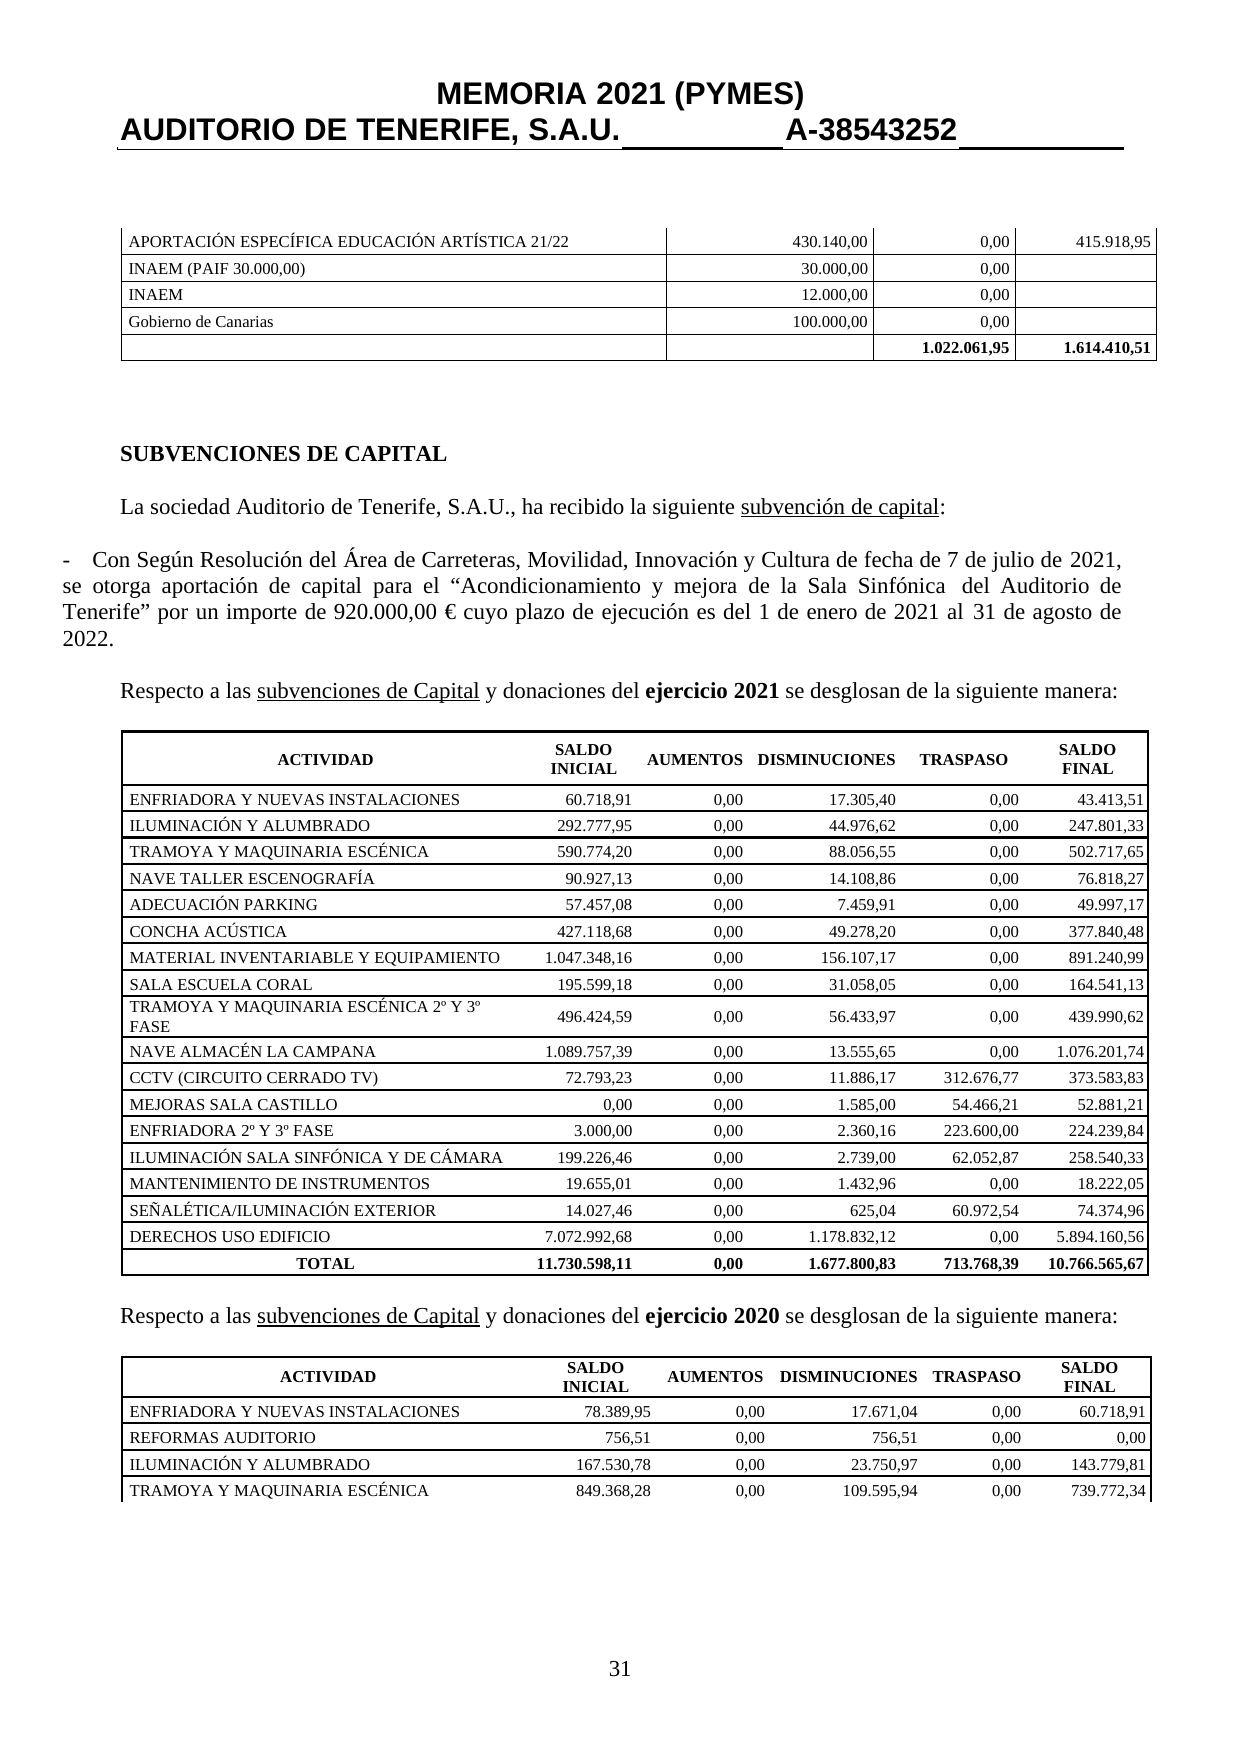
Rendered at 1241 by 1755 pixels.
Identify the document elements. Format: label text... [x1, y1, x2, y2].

table_cell 0,00 [638, 1170, 749, 1195]
table_cell 0,00 [906, 891, 1031, 916]
table_cell [667, 335, 873, 360]
table_cell CONCHA ACÚSTICA [123, 918, 519, 942]
table_cell [122, 335, 666, 360]
table_cell 1.022.061,95 [874, 335, 1015, 360]
table_cell 17.671,04 [771, 1398, 923, 1422]
table_cell 0,00 [638, 944, 749, 969]
table_cell 74.374,96 [1031, 1197, 1147, 1221]
table_header DISMINUCIONES [771, 1358, 923, 1396]
table_cell [1016, 255, 1156, 281]
table_cell ILUMINACIÓN SALA SINFÓNICA Y DE CÁMARA [123, 1144, 519, 1168]
table_cell TRAMOYA Y MAQUINARIA ESCÉNICA 2º Y 3º FASE [123, 997, 519, 1036]
table_cell [1016, 282, 1156, 307]
table_cell 739.772,34 [1040, 1477, 1150, 1502]
table_cell 713.768,39 [906, 1250, 1031, 1274]
text SUBVENCIONES DE CAPITAL [120, 440, 1188, 466]
table_cell 195.599,18 [519, 971, 638, 995]
table_cell 0,00 [906, 865, 1031, 889]
table_cell 143.779,81 [1040, 1451, 1150, 1475]
table_cell 1.178.832,12 [749, 1223, 906, 1248]
table_cell ENFRIADORA Y NUEVAS INSTALACIONES [123, 786, 519, 810]
table_cell 0,00 [874, 282, 1015, 307]
table_cell SEÑALÉTICA/ILUMINACIÓN EXTERIOR [123, 1197, 519, 1221]
table_cell 0,00 [924, 1424, 1040, 1449]
table_cell 0,00 [638, 1038, 749, 1062]
table_cell 3.000,00 [519, 1117, 638, 1142]
table_cell 43.413,51 [1031, 786, 1147, 810]
table_cell 52.881,21 [1031, 1091, 1147, 1115]
text Respecto a las subvenciones de Capital y donaciones del ejercicio 2020 se desglosan de la siguiente manera: [120, 1303, 1188, 1329]
text La sociedad Auditorio de Tenerife, S.A.U., ha recibido la siguiente subvención de capital: [120, 493, 1188, 519]
table_cell 7.459,91 [749, 891, 906, 916]
table_header AUMENTOS [658, 1358, 771, 1396]
table_cell 100.000,00 [667, 308, 873, 334]
table_cell 1.432,96 [749, 1170, 906, 1195]
table_cell 0,00 [638, 812, 749, 836]
table_cell NAVE ALMACÉN LA CAMPANA [123, 1038, 519, 1062]
table_cell 0,00 [874, 255, 1015, 281]
table_cell 625,04 [749, 1197, 906, 1221]
table_header SALDO INICIAL [511, 1358, 657, 1396]
table_header APORTACIÓN ESPECÍFICA EDUCACIÓN ARTÍSTICA 21/22 [122, 228, 666, 254]
table_cell ENFRIADORA Y NUEVAS INSTALACIONES [123, 1398, 511, 1422]
table_cell 12.000,00 [667, 282, 873, 307]
table_cell 88.056,55 [749, 839, 906, 863]
table_cell 1.677.800,83 [749, 1250, 906, 1274]
table_cell TRAMOYA Y MAQUINARIA ESCÉNICA [123, 1477, 511, 1502]
table_header SALDO FINAL [1040, 1358, 1150, 1396]
table_header AUMENTOS [638, 733, 749, 783]
table_cell 0,00 [638, 1250, 749, 1274]
table_cell 0,00 [906, 997, 1031, 1036]
table_cell 377.840,48 [1031, 918, 1147, 942]
table_cell 11.886,17 [749, 1064, 906, 1089]
table_cell 56.433,97 [749, 997, 906, 1036]
table_cell 0,00 [874, 308, 1015, 334]
table_cell MEJORAS SALA CASTILLO [123, 1091, 519, 1115]
table_cell DERECHOS USO EDIFICIO [123, 1223, 519, 1248]
table_cell MANTENIMIENTO DE INSTRUMENTOS [123, 1170, 519, 1195]
table_cell 1.585,00 [749, 1091, 906, 1115]
table_cell 0,00 [519, 1091, 638, 1115]
table_cell 14.108,86 [749, 865, 906, 889]
table_cell 49.997,17 [1031, 891, 1147, 916]
table_cell 0,00 [924, 1451, 1040, 1475]
table_cell 72.793,23 [519, 1064, 638, 1089]
table_cell 0,00 [924, 1398, 1040, 1422]
table_cell NAVE TALLER ESCENOGRAFÍA [123, 865, 519, 889]
table_cell ADECUACIÓN PARKING [123, 891, 519, 916]
table_cell 78.389,95 [511, 1398, 657, 1422]
table_cell 502.717,65 [1031, 839, 1147, 863]
table_cell 76.818,27 [1031, 865, 1147, 889]
list Con Según Resolución del Área de Carreteras, Movilidad, Innovación y Cultura de fecha de 7 de julio de 2021, se otorga aportación de capital para el “Acondicionamiento y mejora de la Sala Sinfónica del Auditorio de Tenerife” por un importe de 920.000,00 € cuyo plazo de ejecución es del 1 de enero de 2021 al 31 de agosto de 2022. [62, 546, 1121, 651]
table_cell 223.600,00 [906, 1117, 1031, 1142]
table_cell 373.583,83 [1031, 1064, 1147, 1089]
table_cell 0,00 [906, 786, 1031, 810]
table_cell ENFRIADORA 2º Y 3º FASE [123, 1117, 519, 1142]
table_cell 2.739,00 [749, 1144, 906, 1168]
table_cell TRAMOYA Y MAQUINARIA ESCÉNICA [123, 839, 519, 863]
table_cell 0,00 [638, 1064, 749, 1089]
table_cell 756,51 [511, 1424, 657, 1449]
table_cell 167.530,78 [511, 1451, 657, 1475]
table_cell 0,00 [658, 1398, 771, 1422]
table_cell 0,00 [906, 944, 1031, 969]
table_cell ILUMINACIÓN Y ALUMBRADO [123, 812, 519, 836]
table_cell 0,00 [638, 786, 749, 810]
table_cell 60.972,54 [906, 1197, 1031, 1221]
table_cell 0,00 [638, 1117, 749, 1142]
table_cell 199.226,46 [519, 1144, 638, 1168]
table_cell 247.801,33 [1031, 812, 1147, 836]
text Respecto a las subvenciones de Capital y donaciones del ejercicio 2021 se desglosan de la siguiente manera: [120, 677, 1188, 704]
table_cell 23.750,97 [771, 1451, 923, 1475]
table_cell TOTAL [123, 1250, 519, 1274]
table_cell 7.072.992,68 [519, 1223, 638, 1248]
table_cell 49.278,20 [749, 918, 906, 942]
table_cell 292.777,95 [519, 812, 638, 836]
table_cell 0,00 [906, 971, 1031, 995]
table_cell 156.107,17 [749, 944, 906, 969]
table_cell 54.466,21 [906, 1091, 1031, 1115]
table_cell CCTV (CIRCUITO CERRADO TV) [123, 1064, 519, 1089]
table_cell 0,00 [906, 1038, 1031, 1062]
table_cell 0,00 [906, 839, 1031, 863]
table_cell 60.718,91 [519, 786, 638, 810]
table_cell 11.730.598,11 [519, 1250, 638, 1274]
table_header 430.140,00 [667, 228, 873, 254]
table_cell 0,00 [638, 971, 749, 995]
table_cell 2.360,16 [749, 1117, 906, 1142]
table_header TRASPASO [906, 733, 1031, 783]
table_cell 0,00 [638, 891, 749, 916]
table_cell 5.894.160,56 [1031, 1223, 1147, 1248]
table_cell 0,00 [906, 1170, 1031, 1195]
table_cell 0,00 [924, 1477, 1040, 1502]
table_cell 849.368,28 [511, 1477, 657, 1502]
table_cell 0,00 [638, 1223, 749, 1248]
table_header SALDO INICIAL [519, 733, 638, 783]
table_cell MATERIAL INVENTARIABLE Y EQUIPAMIENTO [123, 944, 519, 969]
table_cell 164.541,13 [1031, 971, 1147, 995]
table_cell INAEM (PAIF 30.000,00) [122, 255, 666, 281]
table_cell 1.047.348,16 [519, 944, 638, 969]
table_cell 18.222,05 [1031, 1170, 1147, 1195]
table_cell 590.774,20 [519, 839, 638, 863]
table_cell 224.239,84 [1031, 1117, 1147, 1142]
table_header ACTIVIDAD [123, 733, 519, 783]
table_cell 0,00 [638, 918, 749, 942]
table_cell 0,00 [658, 1424, 771, 1449]
table_cell REFORMAS AUDITORIO [123, 1424, 511, 1449]
table_cell 258.540,33 [1031, 1144, 1147, 1168]
table_cell 0,00 [638, 865, 749, 889]
table_header ACTIVIDAD [123, 1358, 511, 1396]
table_cell 0,00 [1040, 1424, 1150, 1449]
table_cell 14.027,46 [519, 1197, 638, 1221]
table_cell 0,00 [638, 1144, 749, 1168]
table_cell 1.076.201,74 [1031, 1038, 1147, 1062]
table_cell 17.305,40 [749, 786, 906, 810]
table_cell 891.240,99 [1031, 944, 1147, 969]
table_cell 0,00 [906, 812, 1031, 836]
table_header TRASPASO [924, 1358, 1040, 1396]
table_header 0,00 [874, 228, 1015, 254]
table_cell 62.052,87 [906, 1144, 1031, 1168]
table_cell 90.927,13 [519, 865, 638, 889]
table_cell 0,00 [658, 1451, 771, 1475]
table_cell 0,00 [638, 839, 749, 863]
table_cell 0,00 [658, 1477, 771, 1502]
table_cell 0,00 [638, 997, 749, 1036]
table_cell 427.118,68 [519, 918, 638, 942]
table_cell 1.089.757,39 [519, 1038, 638, 1062]
table_header 415.918,95 [1016, 228, 1156, 254]
table_cell 30.000,00 [667, 255, 873, 281]
table_cell [1016, 308, 1156, 334]
table_cell 312.676,77 [906, 1064, 1031, 1089]
table_cell 756,51 [771, 1424, 923, 1449]
table_cell INAEM [122, 282, 666, 307]
table_cell 109.595,94 [771, 1477, 923, 1502]
table_cell 0,00 [638, 1091, 749, 1115]
table_cell 439.990,62 [1031, 997, 1147, 1036]
table_cell 496.424,59 [519, 997, 638, 1036]
table_cell 13.555,65 [749, 1038, 906, 1062]
table_cell 0,00 [906, 1223, 1031, 1248]
table_cell 0,00 [906, 918, 1031, 942]
table_cell 44.976,62 [749, 812, 906, 836]
table_cell 31.058,05 [749, 971, 906, 995]
table_cell SALA ESCUELA CORAL [123, 971, 519, 995]
table_cell 10.766.565,67 [1031, 1250, 1147, 1274]
table_cell Gobierno de Canarias [122, 308, 666, 334]
table_cell 60.718,91 [1040, 1398, 1150, 1422]
table_header SALDO FINAL [1031, 733, 1147, 783]
table_cell 0,00 [638, 1197, 749, 1221]
table_cell 57.457,08 [519, 891, 638, 916]
table_cell 19.655,01 [519, 1170, 638, 1195]
table_cell ILUMINACIÓN Y ALUMBRADO [123, 1451, 511, 1475]
table_header DISMINUCIONES [749, 733, 906, 783]
table_cell 1.614.410,51 [1016, 335, 1156, 360]
